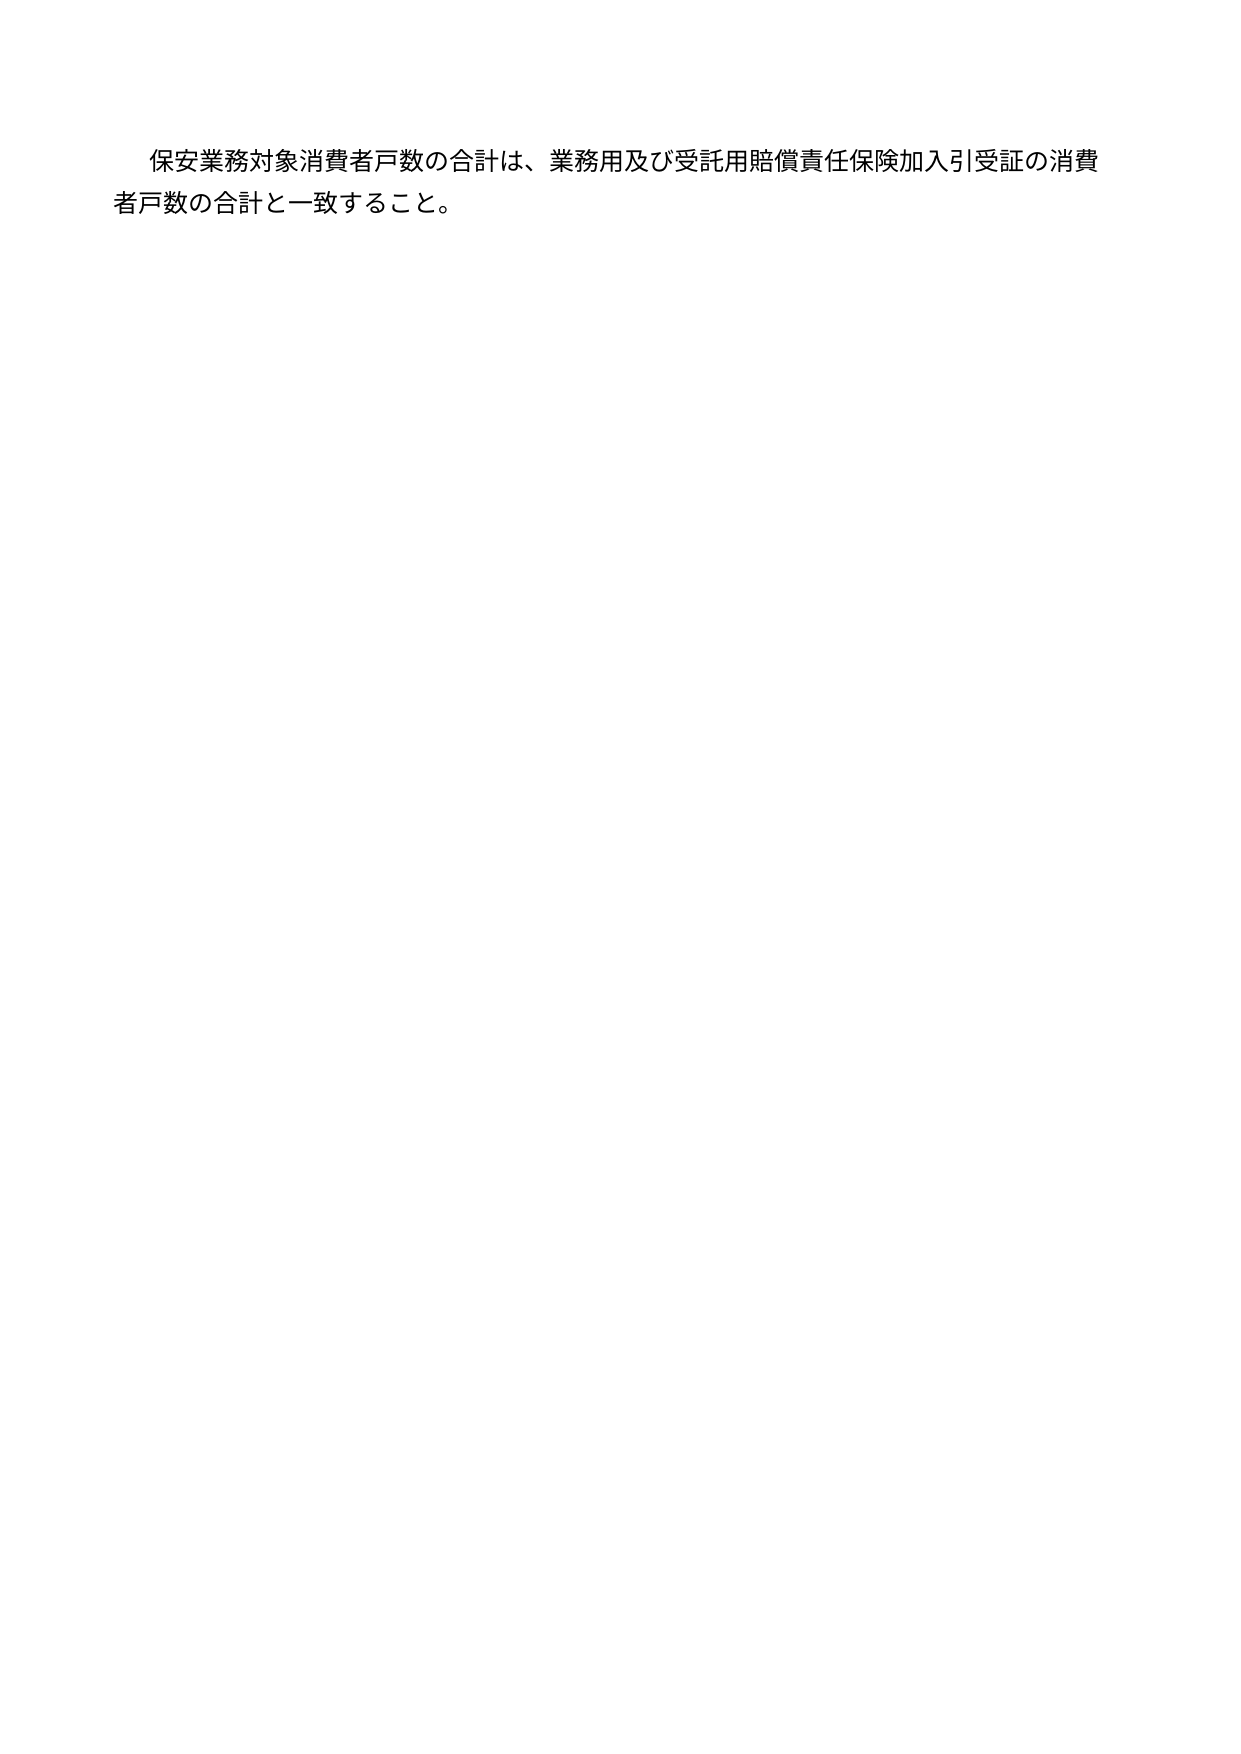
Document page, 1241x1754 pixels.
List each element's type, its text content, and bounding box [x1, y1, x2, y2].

text 者戸数の合計と一致すること。 [100, 184, 1152, 220]
text 保安業務対象消費者戸数の合計は、業務用及び受託用賠償責任保険加入引受証の消費 [100, 142, 1152, 178]
